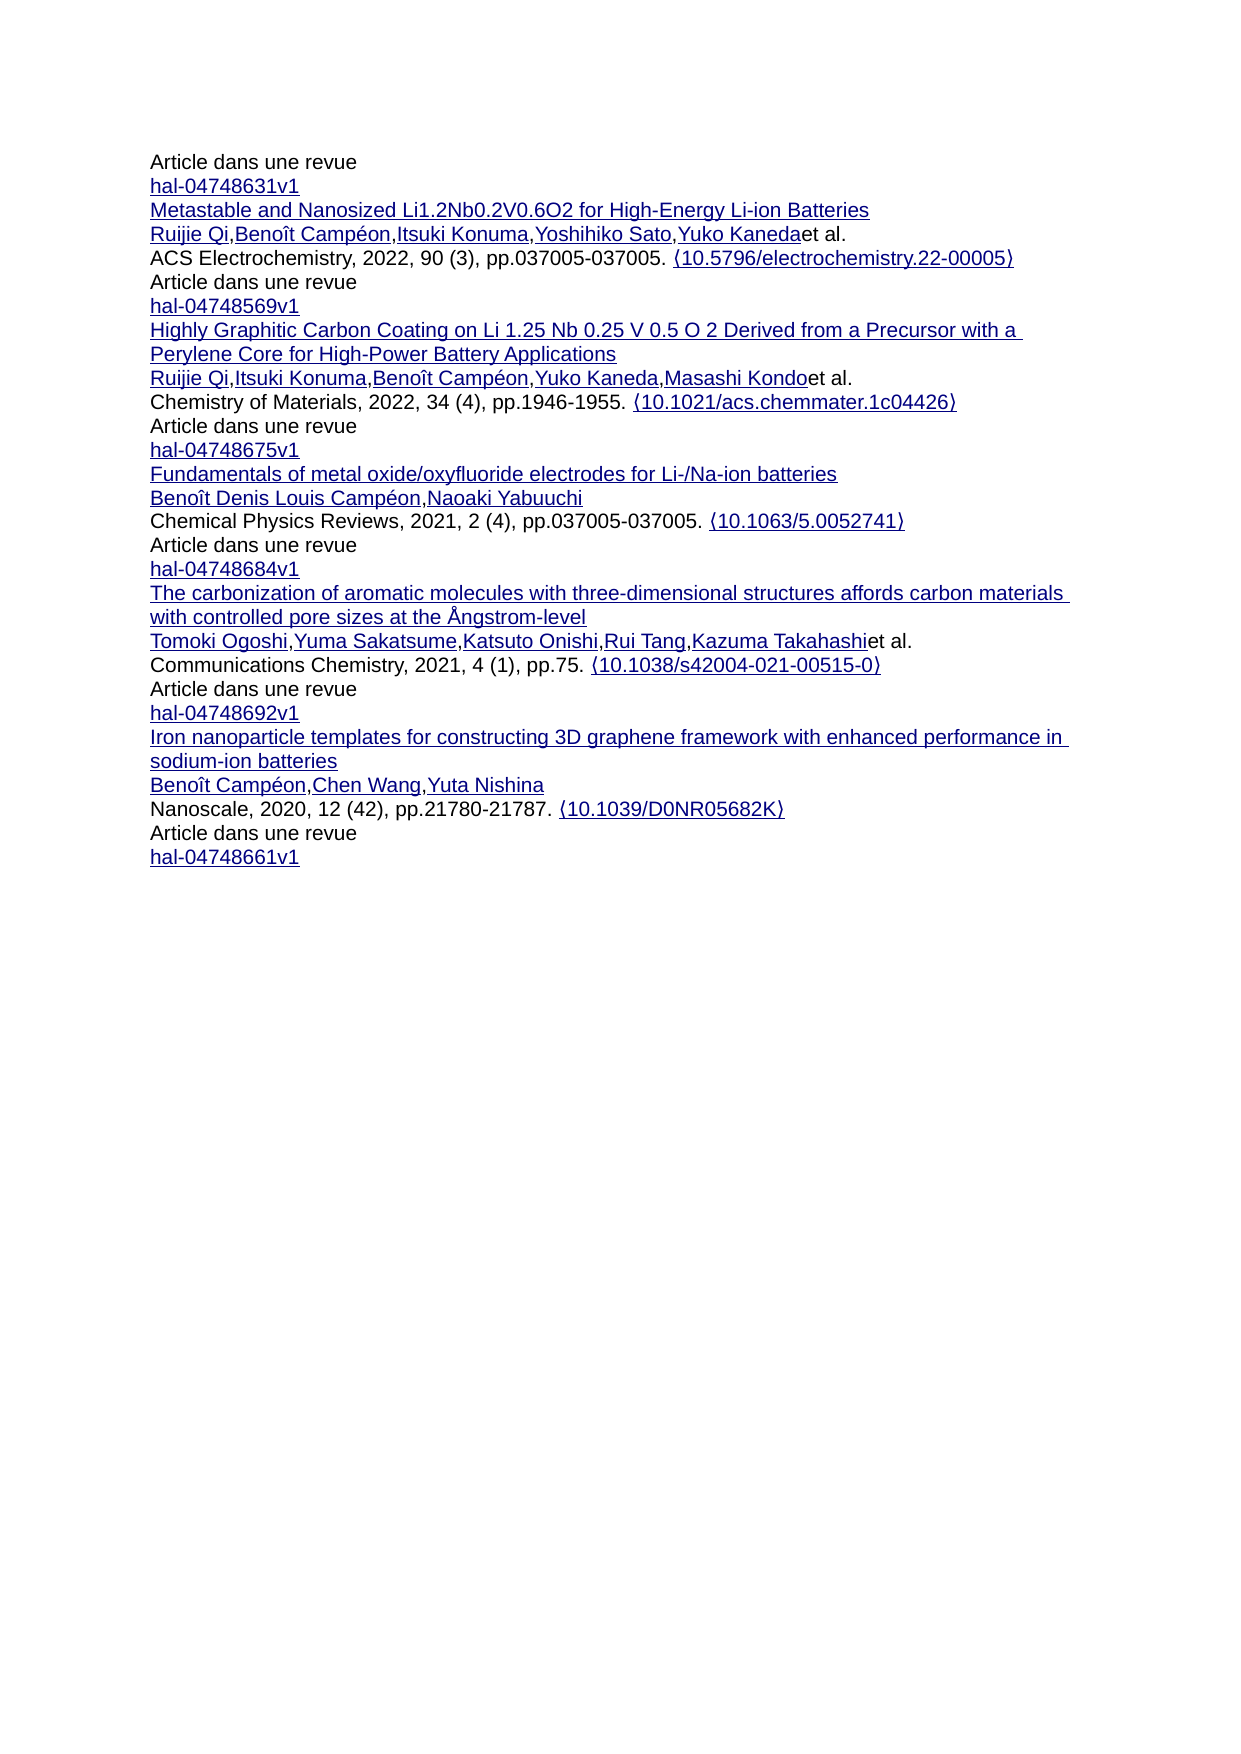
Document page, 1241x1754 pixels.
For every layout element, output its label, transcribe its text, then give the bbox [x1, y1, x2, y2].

table_cell Iron nanoparticle templates for constructing 3D graphene framework with enhanced performance in sodium-ion batteries Benoît Campéon,Chen Wang,Yuta Nishina Nanoscale, 2020, 12 (42), pp.21780-21787. ⟨10.1039/D0NR05682K⟩ Article dans une revue hal-04748661v1 [150, 725, 1090, 869]
table_cell Article dans une revue hal-04748631v1 [150, 150, 1090, 198]
table_cell Fundamentals of metal oxide/oxyfluoride electrodes for Li-/Na-ion batteries Benoît Denis Louis Campéon,Naoaki Yabuuchi Chemical Physics Reviews, 2021, 2 (4), pp.037005-037005. ⟨10.1063/5.0052741⟩ Article dans une revue hal-04748684v1 [150, 461, 1090, 581]
table_cell The carbonization of aromatic molecules with three-dimensional structures affords carbon materials with controlled pore sizes at the Ångstrom-level Tomoki Ogoshi,Yuma Sakatsume,Katsuto Onishi,Rui Tang,Kazuma Takahashiet al. Communications Chemistry, 2021, 4 (1), pp.75. ⟨10.1038/s42004-021-00515-0⟩ Article dans une revue hal-04748692v1 [150, 581, 1090, 725]
table_cell Metastable and Nanosized Li1.2Nb0.2V0.6O2 for High-Energy Li-ion Batteries Ruijie Qi,Benoît Campéon,Itsuki Konuma,Yoshihiko Sato,Yuko Kanedaet al. ACS Electrochemistry, 2022, 90 (3), pp.037005-037005. ⟨10.5796/electrochemistry.22-00005⟩ Article dans une revue hal-04748569v1 [150, 198, 1090, 318]
table_cell Highly Graphitic Carbon Coating on Li 1.25 Nb 0.25 V 0.5 O 2 Derived from a Precursor with a Perylene Core for High-Power Battery Applications Ruijie Qi,Itsuki Konuma,Benoît Campéon,Yuko Kaneda,Masashi Kondoet al. Chemistry of Materials, 2022, 34 (4), pp.1946-1955. ⟨10.1021/acs.chemmater.1c04426⟩ Article dans une revue hal-04748675v1 [150, 318, 1090, 461]
